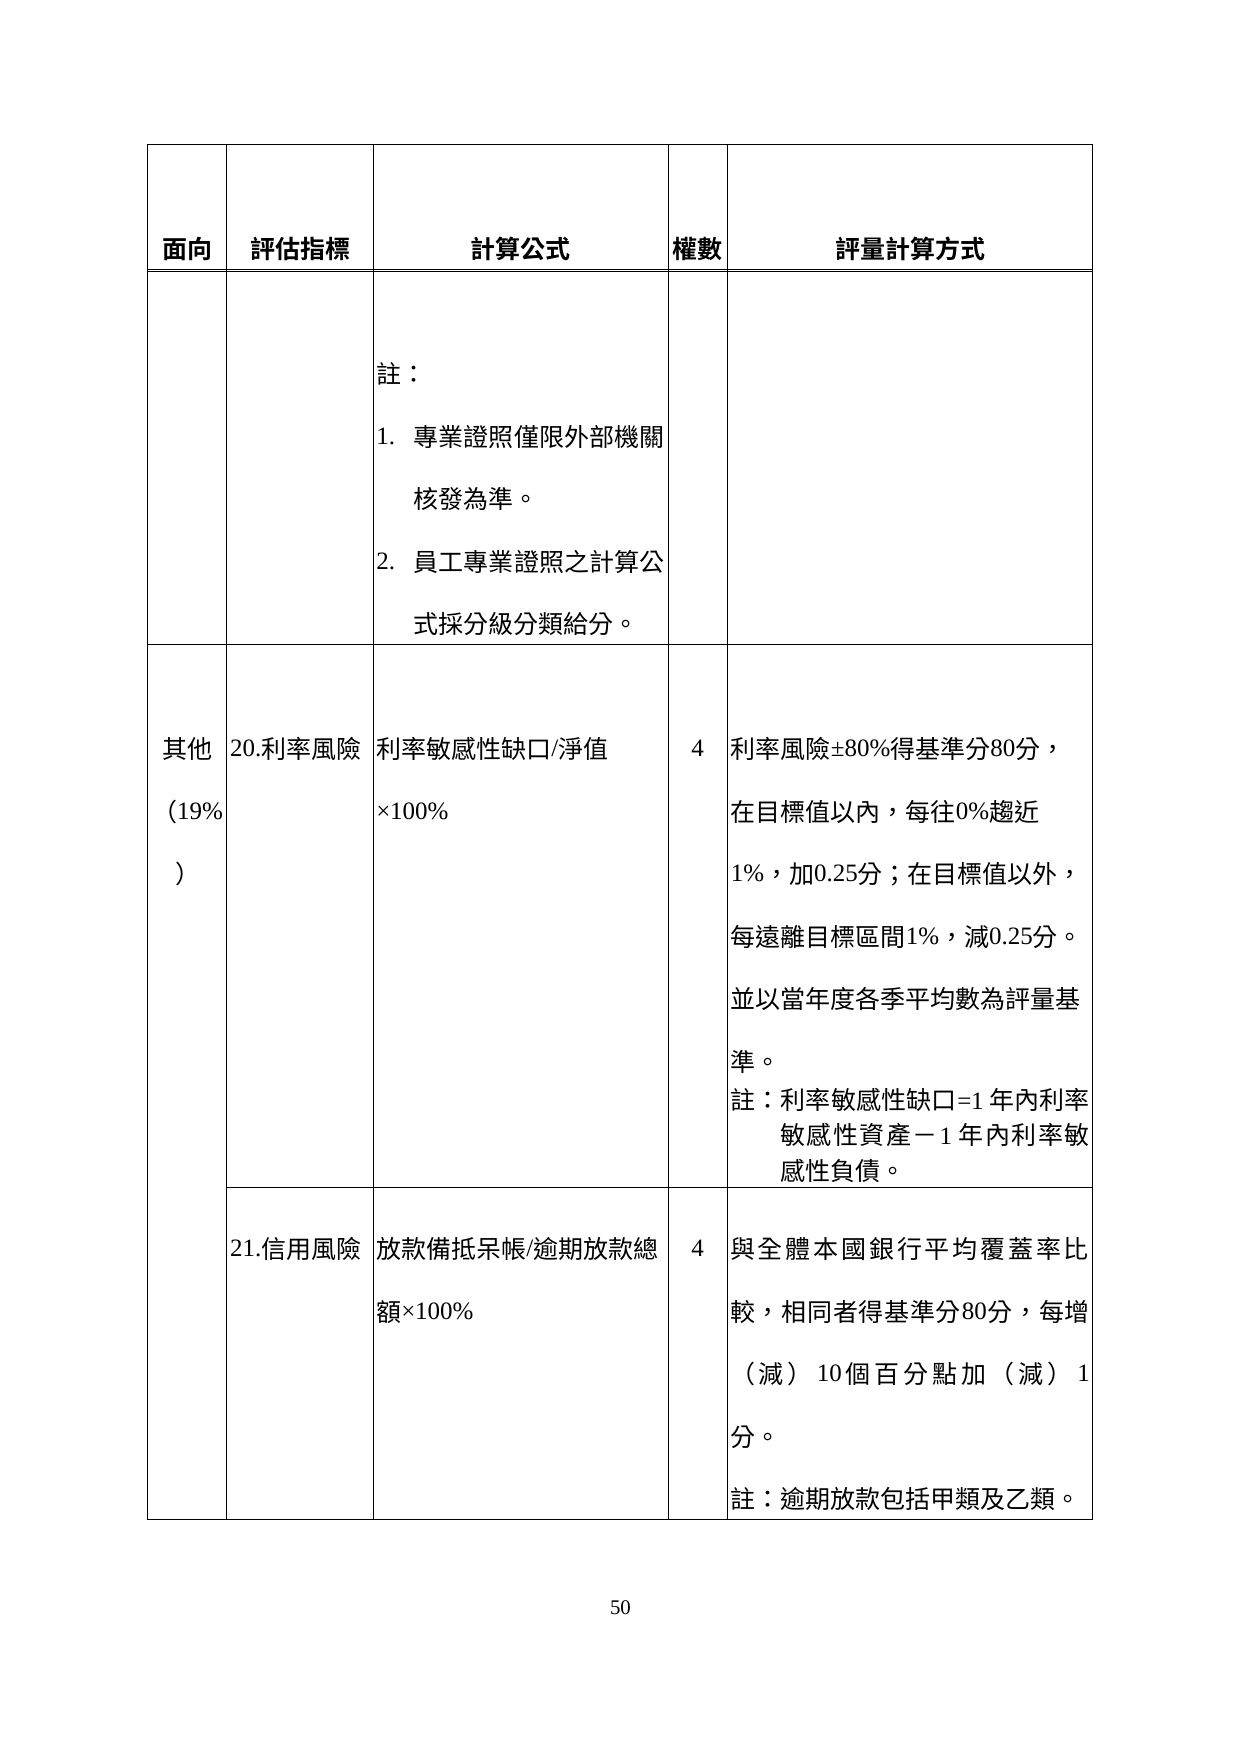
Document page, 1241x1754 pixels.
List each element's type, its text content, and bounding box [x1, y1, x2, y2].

table_cell 4 [669, 1188, 727, 1518]
table_cell (本年度員工持有專業證照總張數-前三年員工持有專業證照總張數之平均數)/前三年員工持有專業證照總張數之平均數x100% 註： 專業證照僅限外部機關核發為準。 員工專業證照之計算公式採分級分類給分。 [374, 272, 668, 643]
table_header 計算公式 [374, 145, 668, 268]
table_cell 利率敏感性缺口/淨值×100% [374, 645, 668, 1187]
table_cell [669, 272, 727, 643]
table_header 權數 [669, 145, 727, 268]
table_header 面向 [148, 145, 226, 268]
table_cell [728, 272, 1092, 643]
table_cell 20.利率風險 [227, 645, 373, 1187]
table_cell 放款備抵呆帳/逾期放款總額×100% [374, 1188, 668, 1518]
table_cell 與全體本國銀行平均覆蓋率比較，相同者得基準分80分，每增（減）10個百分點加（減）1分。 註：逾期放款包括甲類及乙類。 [728, 1188, 1092, 1518]
table_cell [227, 272, 373, 643]
table_cell 21.信用風險 [227, 1188, 373, 1518]
table_header 評量計算方式 [728, 145, 1092, 268]
table_cell 4 [669, 645, 727, 1187]
table_cell 利率風險±80%得基準分80分，在目標值以內，每往0%趨近1%，加0.25分；在目標值以外，每遠離目標區間1%，減0.25分。並以當年度各季平均數為評量基準。 註：利率敏感性缺口=1年內利率敏感性資產－1年內利率敏感性負債。 [728, 645, 1092, 1187]
table_cell 其他 （19%） [148, 645, 226, 1518]
table_header 評估指標 [227, 145, 373, 268]
table_cell [148, 272, 226, 643]
